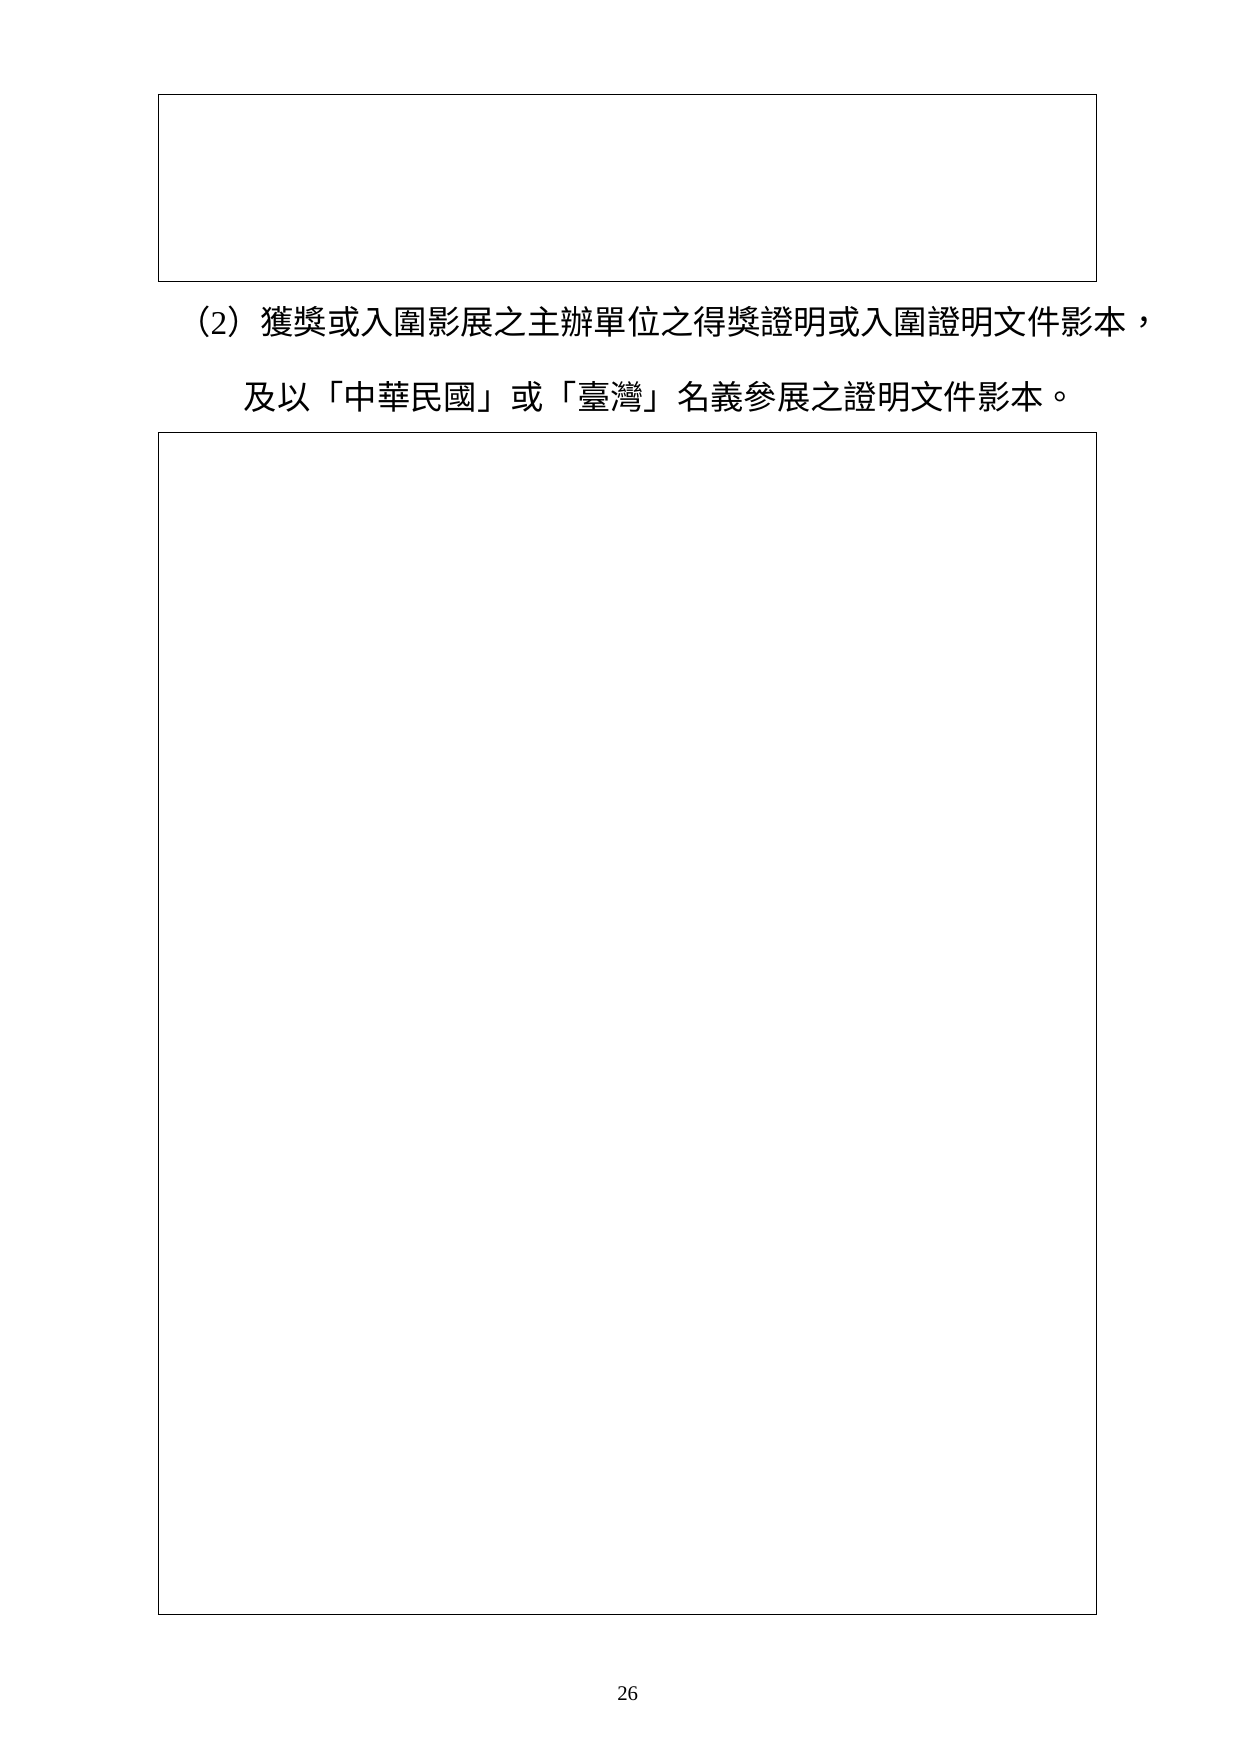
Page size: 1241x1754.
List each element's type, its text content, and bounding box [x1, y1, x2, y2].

table_header [159, 95, 1096, 281]
text （2）獲獎或入圍影展之主辦單位之得獎證明或入圍證明文件影本，及以「中華民國」或「臺灣」名義參展之證明文件影本。 [177, 282, 1137, 432]
table_header [159, 433, 1096, 1613]
